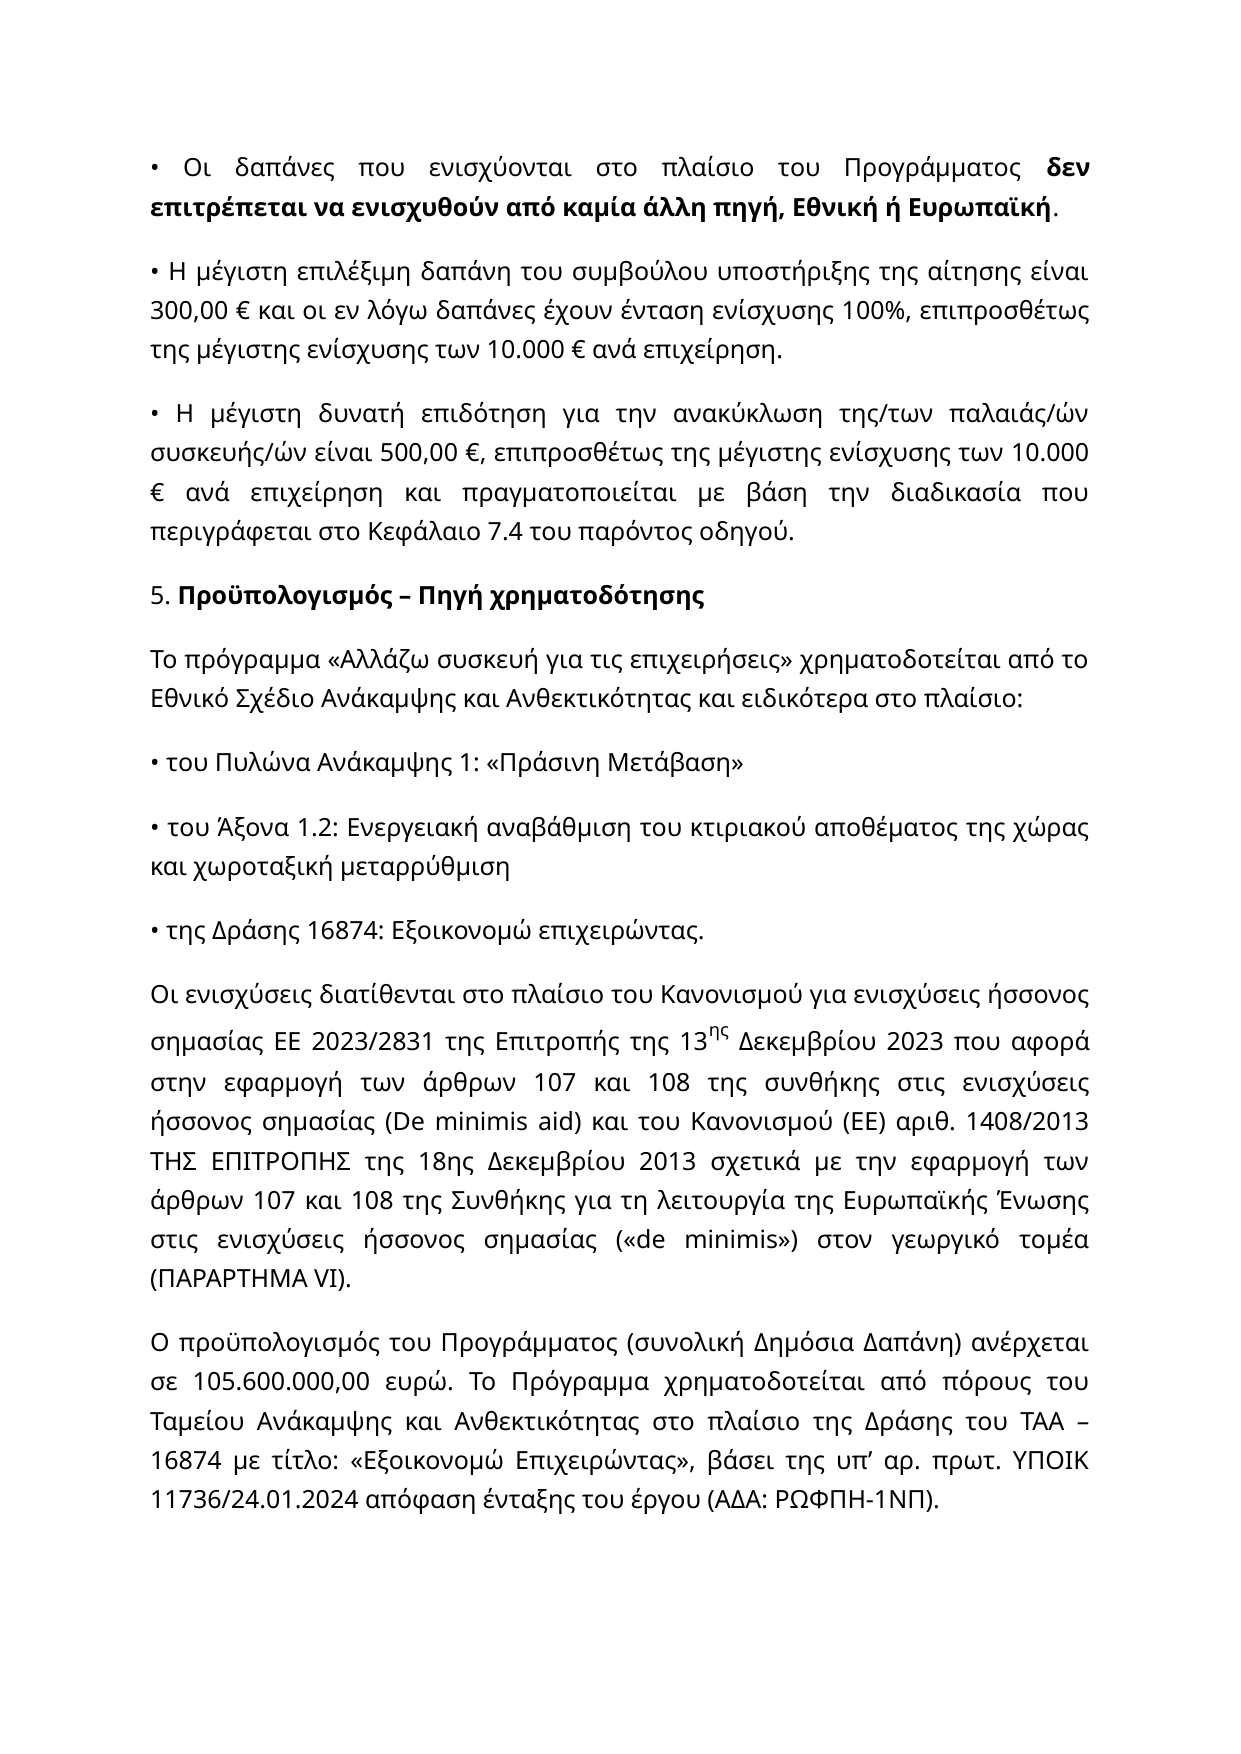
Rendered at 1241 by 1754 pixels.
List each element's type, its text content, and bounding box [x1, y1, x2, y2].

text • του Άξονα 1.2: Ενεργειακή αναβάθμιση του κτιριακού αποθέματος της χώρας και χωροταξική μεταρρύθμιση [150, 809, 1090, 882]
text Το πρόγραμμα «Αλλάζω συσκευή για τις επιχειρήσεις» χρηματοδοτείται από το Εθνικό Σχέδιο Ανάκαμψης και Ανθεκτικότητας και ειδικότερα στο πλαίσιο: [150, 642, 1090, 715]
text • Η μέγιστη επιλέξιμη δαπάνη του συμβούλου υποστήριξης της αίτησης είναι 300,00 € και οι εν λόγω δαπάνες έχουν ένταση ενίσχυσης 100%, επιπροσθέτως της μέγιστης ενίσχυσης των 10.000 € ανά επιχείρηση. [150, 253, 1090, 366]
text • Οι δαπάνες που ενισχύονται στο πλαίσιο του Προγράμματος δεν επιτρέπεται να ενισχυθούν από καμία άλλη πηγή, Εθνική ή Ευρωπαϊκή. [150, 150, 1090, 223]
text Οι ενισχύσεις διατίθενται στο πλαίσιο του Κανονισμού για ενισχύσεις ήσσονος σημασίας ΕΕ 2023/2831 της Επιτροπής της 13ης Δεκεμβρίου 2023 που αφορά στην εφαρμογή των άρθρων 107 και 108 της συνθήκης στις ενισχύσεις ήσσονος σημασίας (De minimis aid) και του Κανονισμού (ΕΕ) αριθ. 1408/2013 ΤΗΣ ΕΠΙΤΡΟΠΗΣ της 18ης Δεκεμβρίου 2013 σχετικά με την εφαρμογή των άρθρων 107 και 108 της Συνθήκης για τη λειτουργία της Ευρωπαϊκής Ένωσης στις ενισχύσεις ήσσονος σημασίας («de minimis») στον γεωργικό τομέα (ΠΑΡΑΡΤΗΜΑ VI). [150, 977, 1090, 1295]
text Ο προϋπολογισμός του Προγράμματος (συνολική Δημόσια Δαπάνη) ανέρχεται σε 105.600.000,00 ευρώ. Το Πρόγραμμα χρηματοδοτείται από πόρους του Ταμείου Ανάκαμψης και Ανθεκτικότητας στο πλαίσιο της Δράσης του ΤΑΑ – 16874 με τίτλο: «Εξοικονομώ Επιχειρώντας», βάσει της υπ’ αρ. πρωτ. ΥΠΟΙΚ 11736/24.01.2024 απόφαση ένταξης του έργου (ΑΔΑ: ΡΩΦΠΗ-1ΝΠ). [150, 1325, 1090, 1516]
text • Η μέγιστη δυνατή επιδότηση για την ανακύκλωση της/των παλαιάς/ών συσκευής/ών είναι 500,00 €, επιπροσθέτως της μέγιστης ενίσχυσης των 10.000 € ανά επιχείρηση και πραγματοποιείται με βάση την διαδικασία που περιγράφεται στο Κεφάλαιο 7.4 του παρόντος οδηγού. [150, 396, 1090, 547]
text 5. Προϋπολογισμός – Πηγή χρηματοδότησης [150, 577, 1090, 612]
text • του Πυλώνα Ανάκαμψης 1: «Πράσινη Μετάβαση» [150, 745, 1090, 779]
text • της Δράσης 16874: Εξοικονομώ επιχειρώντας. [150, 912, 1090, 947]
